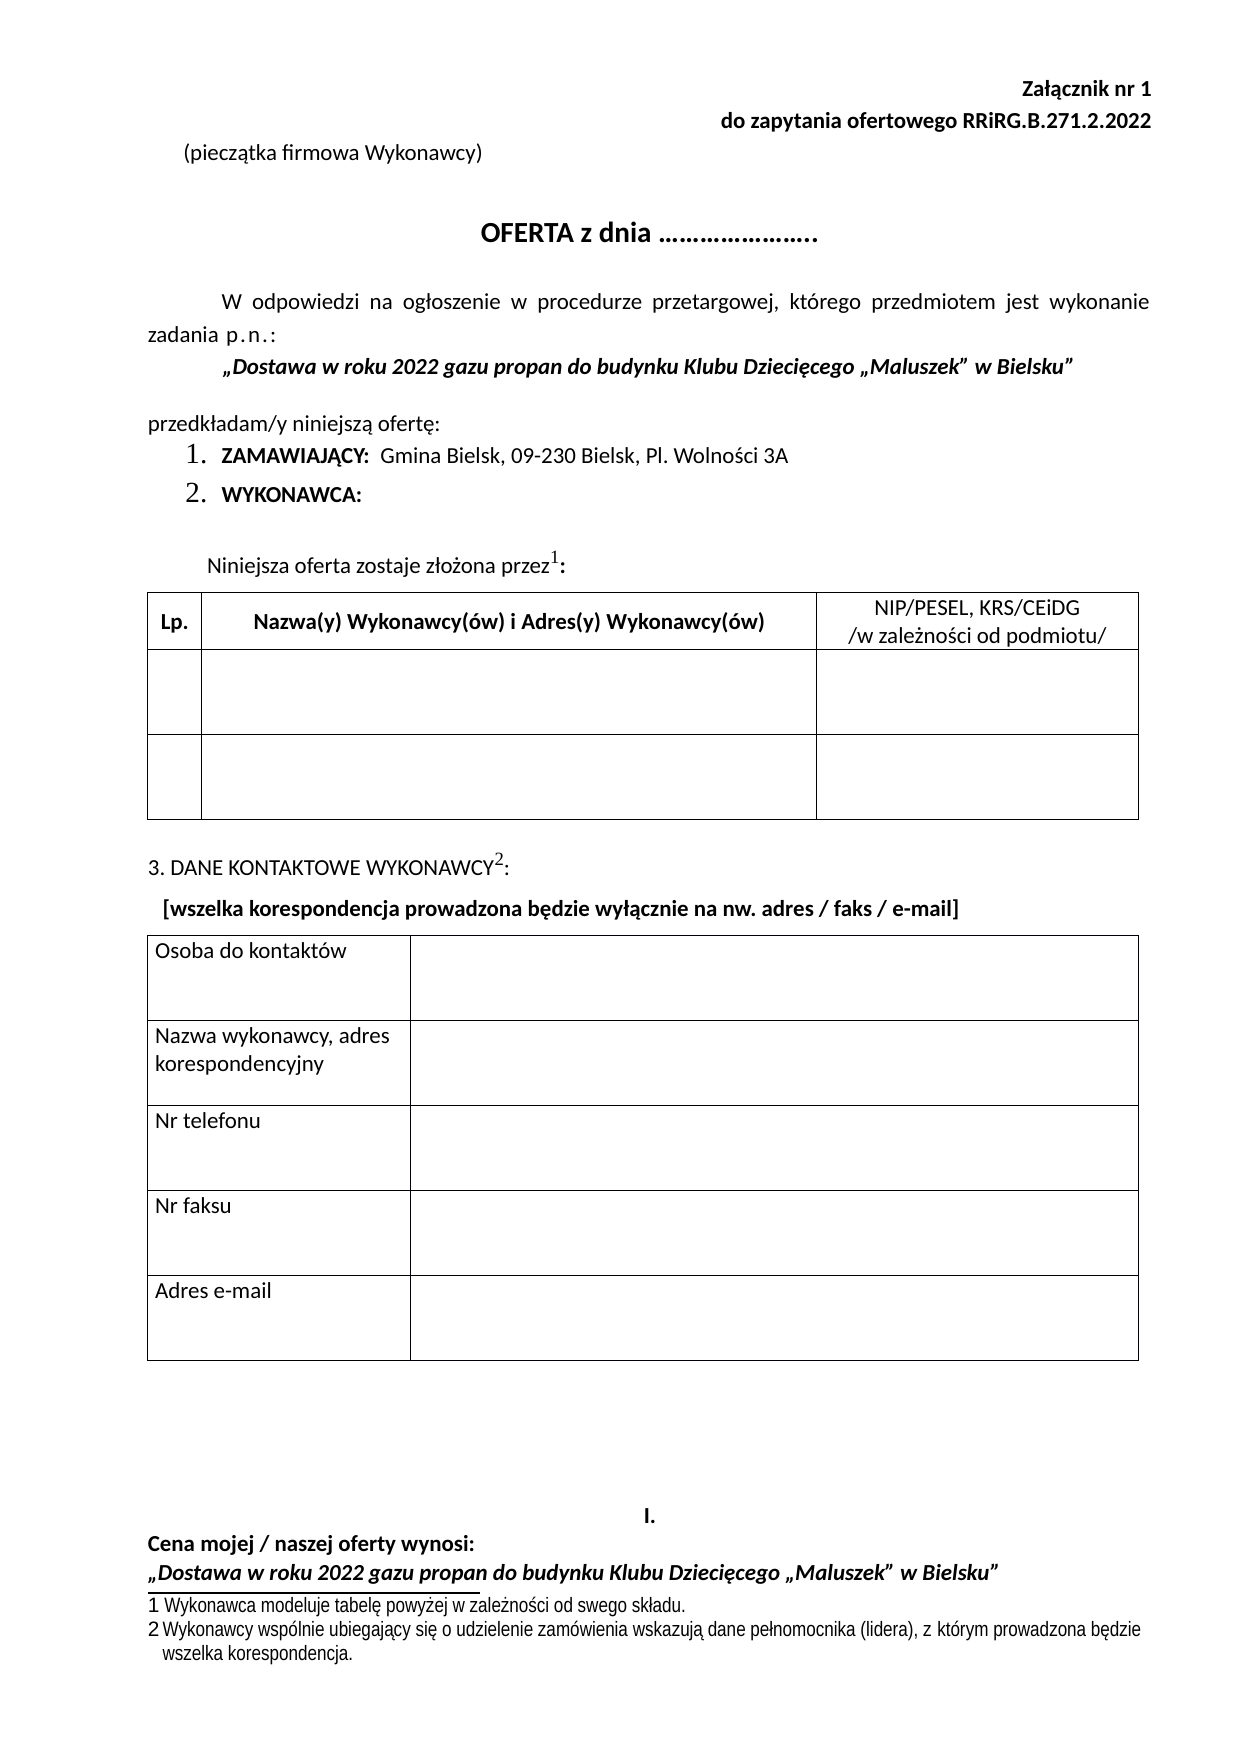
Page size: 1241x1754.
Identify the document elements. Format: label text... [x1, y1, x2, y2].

text 3. DANE KONTAKTOWE WYKONAWCY: [148, 848, 1152, 882]
table_cell Nr telefonu [148, 1106, 410, 1190]
text przedkładam/y niniejszą ofertę: [148, 409, 1152, 437]
table_cell [148, 735, 201, 819]
table_cell [411, 1276, 1138, 1360]
table_header [411, 936, 1138, 1020]
table_cell [148, 650, 201, 734]
table_header Lp. [148, 593, 201, 649]
text I. [148, 1502, 1152, 1529]
table_header NIP/PESEL, KRS/CEiDG /w zależności od podmiotu/ [817, 593, 1138, 649]
text Niniejsza oferta zostaje złożona przez: [207, 546, 1152, 579]
table_cell [817, 735, 1138, 819]
table_header Osoba do kontaktów [148, 936, 410, 1020]
table_cell Nazwa wykonawcy, adres korespondencyjny [148, 1021, 410, 1105]
table_cell Adres e-mail [148, 1276, 410, 1360]
subtitle OFERTA z dnia ………………….. [148, 214, 1152, 250]
table_cell [411, 1021, 1138, 1105]
text Wykonawca modeluje tabelę powyżej w zależności od swego składu. [148, 1593, 1152, 1617]
text Wykonawcy wspólnie ubiegający się o udzielenie zamówienia wskazują dane pełnomocnika (lidera), z którym prowadzona będzie wszelka korespondencja. [148, 1617, 1152, 1665]
text (pieczątka firmowa Wykonawcy) [183, 138, 1152, 166]
text Cena mojej / naszej oferty wynosi: [148, 1529, 1152, 1558]
text [wszelka korespondencja prowadzona będzie wyłącznie na nw. adres / faks / e-mail] [162, 894, 1152, 922]
table_cell [817, 650, 1138, 734]
list ZAMAWIAJĄCY: Gmina Bielsk, 09-230 Bielsk, Pl. Wolności 3A [185, 437, 1152, 470]
text Załącznik nr 1 [148, 74, 1152, 102]
table_cell [202, 650, 816, 734]
text „Dostawa w roku 2022 gazu propan do budynku Klubu Dziecięcego „Maluszek” w Bielsku” [148, 352, 1152, 380]
table_cell [202, 735, 816, 819]
table_cell Nr faksu [148, 1191, 410, 1275]
text W odpowiedzi na ogłoszenie w procedurze przetargowej, którego przedmiotem jest wykonanie zadania p.n.: [148, 287, 1152, 348]
list WYKONAWCA: [185, 475, 1152, 509]
text do zapytania ofertowego RRiRG.B.271.2.2022 [148, 106, 1152, 134]
text „Dostawa w roku 2022 gazu propan do budynku Klubu Dziecięcego „Maluszek” w Bielsku” [148, 1558, 1152, 1586]
table_cell [411, 1106, 1138, 1190]
table_cell [411, 1191, 1138, 1275]
table_header Nazwa(y) Wykonawcy(ów) i Adres(y) Wykonawcy(ów) [202, 593, 816, 649]
